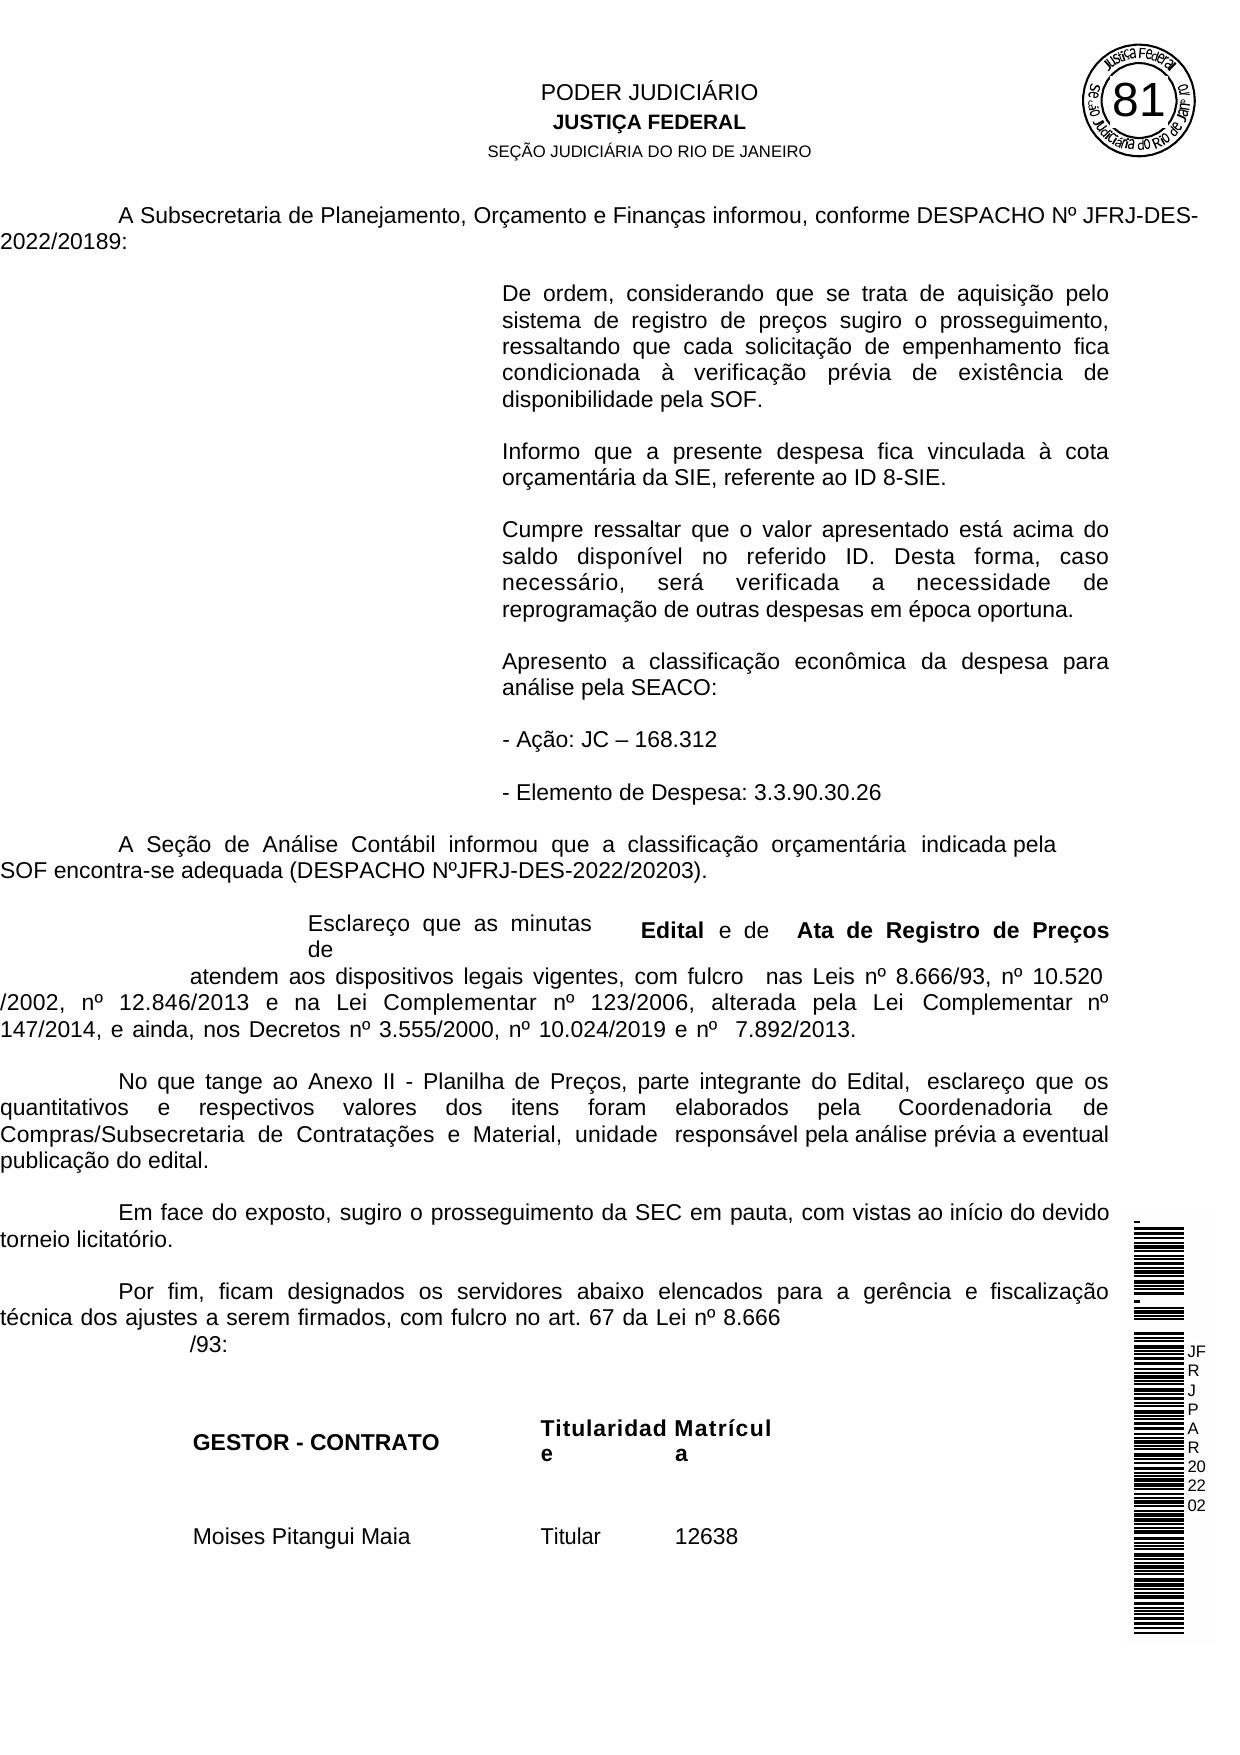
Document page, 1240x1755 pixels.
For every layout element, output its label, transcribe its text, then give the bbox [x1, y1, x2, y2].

text De ordem, considerando que se trata de aquisição pelo sistema de registro de preços sugiro o prosseguimento, ressaltando que cada solicitação de empenhamento fica condicionada à verificação prévia de existência de disponibilidade pela SOF. [502, 280, 1109, 412]
text Edital [641, 917, 705, 944]
text e [1180, 96, 1192, 105]
text [1217, 1442, 1228, 1466]
text A Seção de Análise Contábil informou que a classificação orçamentária indicada pela SOF encontra-se adequada (DESPACHO NºJFRJ-DES-2022/20203). [0, 831, 1101, 883]
text [1217, 1331, 1239, 1357]
text No que tange ao Anexo II - Planilha de Preços, parte integrante do Edital, esclareço que os quantitativos e respectivos valores dos itens foram elaborados pela Coordenadoria de Compras/Subsecretaria de Contratações e Material, unidade responsável pela análise prévia a eventual publicação do edital. [0, 1068, 1109, 1173]
text - Elemento de Despesa: 3.3.90.30.26 [502, 778, 1239, 805]
text atendem aos dispositivos legais vigentes, com fulcro [189, 963, 755, 989]
text Em face do exposto, sugiro o prosseguimento da SEC em pauta, com vistas ao início do devido torneio licitatório. [0, 1199, 1109, 1252]
text GESTOR - CONTRATO Titularidad Matrícul [193, 1412, 1122, 1442]
text Informo que a presente despesa fica vinculada à cota orçamentária da SIE, referente ao ID 8-SIE. [502, 438, 1109, 491]
text A Subsecretaria de Planejamento, Orçamento e Finanças informou, conforme DESPACHO Nº JFRJ-DES-2022/20189: [0, 202, 1227, 254]
text /93: [189, 1331, 1122, 1357]
text nas Leis nº 8.666/93, nº 10.520 [766, 963, 1239, 989]
text - Ação: JC – 168.312 [0, 726, 1219, 753]
text Ata de Registro de Preços [797, 917, 1239, 944]
text Moises Pitangui Maia Titular 12638 [193, 1523, 1122, 1550]
text ç [1088, 97, 1100, 106]
text Esclareço que as minutas de [308, 910, 627, 962]
text Apresento a classificação econômica da despesa para análise pela SEACO: [502, 648, 1109, 700]
text Por fim, ficam designados os servidores abaixo elencados para a gerência e fiscalização técnica dos ajustes a serem firmados, com fulcro no art. 67 da Lei nº 8.666 [0, 1278, 1109, 1330]
text e de [718, 917, 783, 944]
text JFRJPAR202202109A [1187, 1342, 1206, 1514]
text Cumpre ressaltar que o valor apresentado está acima do saldo disponível no referido ID. Desta forma, caso necessário, será verificada a necessidade de reprogramação de outras despesas em época oportuna. [502, 516, 1109, 622]
text /2002, nº 12.846/2013 e na Lei Complementar nº 123/2006, alterada pela Lei Complementar nº 147/2014, e ainda, nos Decretos nº 3.555/2000, nº 10.024/2019 e nº 7.892/2013. [0, 989, 1109, 1042]
text e a [0, 1442, 1122, 1466]
